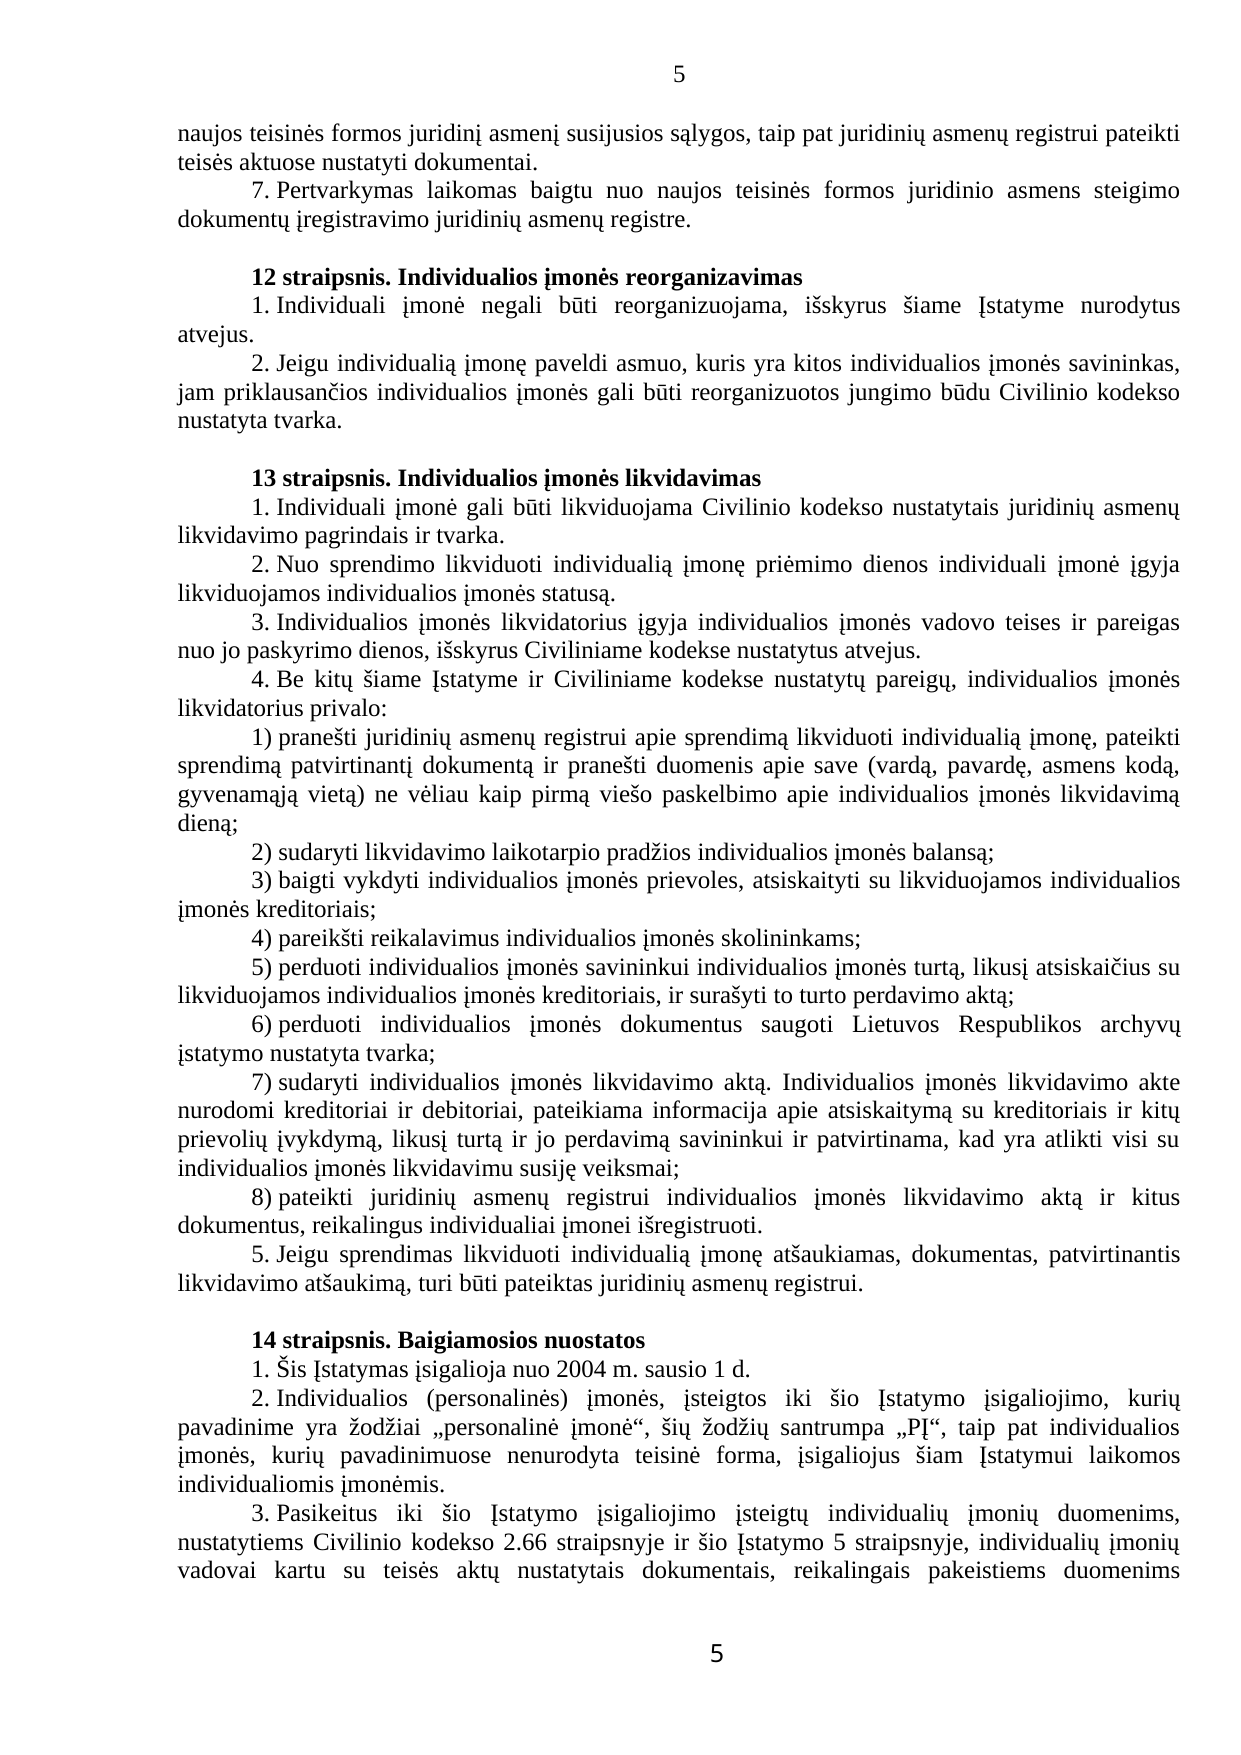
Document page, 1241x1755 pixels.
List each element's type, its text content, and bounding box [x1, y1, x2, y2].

text 2. Nuo sprendimo likviduoti individualią įmonę priėmimo dienos individuali įmonė įgyja likviduojamos individualios įmonės statusą. [177, 549, 1181, 607]
text naujos teisinės formos juridinį asmenį susijusios sąlygos, taip pat juridinių asmenų registrui pateikti teisės aktuose nustatyti dokumentai. [177, 118, 1181, 176]
text 13 straipsnis. Individualios įmonės likvidavimas [177, 463, 1181, 492]
text 14 straipsnis. Baigiamosios nuostatos [177, 1326, 1181, 1354]
text 1. Individuali įmonė gali būti likviduojama Civilinio kodekso nustatytais juridinių asmenų likvidavimo pagrindais ir tvarka. [177, 492, 1181, 549]
text 4) pareikšti reikalavimus individualios įmonės skolininkams; [177, 923, 1181, 952]
text 7) sudaryti individualios įmonės likvidavimo aktą. Individualios įmonės likvidavimo akte nurodomi kreditoriai ir debitoriai, pateikiama informacija apie atsiskaitymą su kreditoriais ir kitų prievolių įvykdymą, likusį turtą ir jo perdavimą savininkui ir patvirtinama, kad yra atlikti visi su individualios įmonės likvidavimu susiję veiksmai; [177, 1067, 1181, 1182]
text 8) pateikti juridinių asmenų registrui individualios įmonės likvidavimo aktą ir kitus dokumentus, reikalingus individualiai įmonei išregistruoti. [177, 1182, 1181, 1239]
text 1) pranešti juridinių asmenų registrui apie sprendimą likviduoti individualią įmonę, pateikti sprendimą patvirtinantį dokumentą ir pranešti duomenis apie save (vardą, pavardę, asmens kodą, gyvenamąją vietą) ne vėliau kaip pirmą viešo paskelbimo apie individualios įmonės likvidavimą dieną; [177, 722, 1181, 837]
text 1. Individuali įmonė negali būti reorganizuojama, išskyrus šiame Įstatyme nurodytus atvejus. [177, 291, 1181, 348]
text 6) perduoti individualios įmonės dokumentus saugoti Lietuvos Respublikos archyvų įstatymo nustatyta tvarka; [177, 1009, 1181, 1067]
text 12 straipsnis. Individualios įmonės reorganizavimas [177, 262, 1181, 291]
text 4. Be kitų šiame Įstatyme ir Civiliniame kodekse nustatytų pareigų, individualios įmonės likvidatorius privalo: [177, 664, 1181, 722]
text 1. Šis Įstatymas įsigalioja nuo 2004 m. sausio 1 d. [177, 1354, 1181, 1383]
text 5) perduoti individualios įmonės savininkui individualios įmonės turtą, likusį atsiskaičius su likviduojamos individualios įmonės kreditoriais, ir surašyti to turto perdavimo aktą; [177, 952, 1181, 1009]
text 3. Individualios įmonės likvidatorius įgyja individualios įmonės vadovo teises ir pareigas nuo jo paskyrimo dienos, išskyrus Civiliniame kodekse nustatytus atvejus. [177, 607, 1181, 664]
text 3. Pasikeitus iki šio Įstatymo įsigaliojimo įsteigtų individualių įmonių duomenims, nustatytiems Civilinio kodekso 2.66 straipsnyje ir šio Įstatymo 5 straipsnyje, individualių įmonių vadovai kartu su teisės aktų nustatytais dokumentais, reikalingais pakeistiems duomenims [177, 1498, 1181, 1584]
text 7. Pertvarkymas laikomas baigtu nuo naujos teisinės formos juridinio asmens steigimo dokumentų įregistravimo juridinių asmenų registre. [177, 176, 1181, 233]
text 5. Jeigu sprendimas likviduoti individualią įmonę atšaukiamas, dokumentas, patvirtinantis likvidavimo atšaukimą, turi būti pateiktas juridinių asmenų registrui. [177, 1239, 1181, 1297]
text 2. Individualios (personalinės) įmonės, įsteigtos iki šio Įstatymo įsigaliojimo, kurių pavadinime yra žodžiai „personalinė įmonė“, šių žodžių santrumpa „PĮ“, taip pat individualios įmonės, kurių pavadinimuose nenurodyta teisinė forma, įsigaliojus šiam Įstatymui laikomos individualiomis įmonėmis. [177, 1383, 1181, 1498]
text 2. Jeigu individualią įmonę paveldi asmuo, kuris yra kitos individualios įmonės savininkas, jam priklausančios individualios įmonės gali būti reorganizuotos jungimo būdu Civilinio kodekso nustatyta tvarka. [177, 348, 1181, 434]
text 2) sudaryti likvidavimo laikotarpio pradžios individualios įmonės balansą; [177, 837, 1181, 866]
text 3) baigti vykdyti individualios įmonės prievoles, atsiskaityti su likviduojamos individualios įmonės kreditoriais; [177, 866, 1181, 923]
